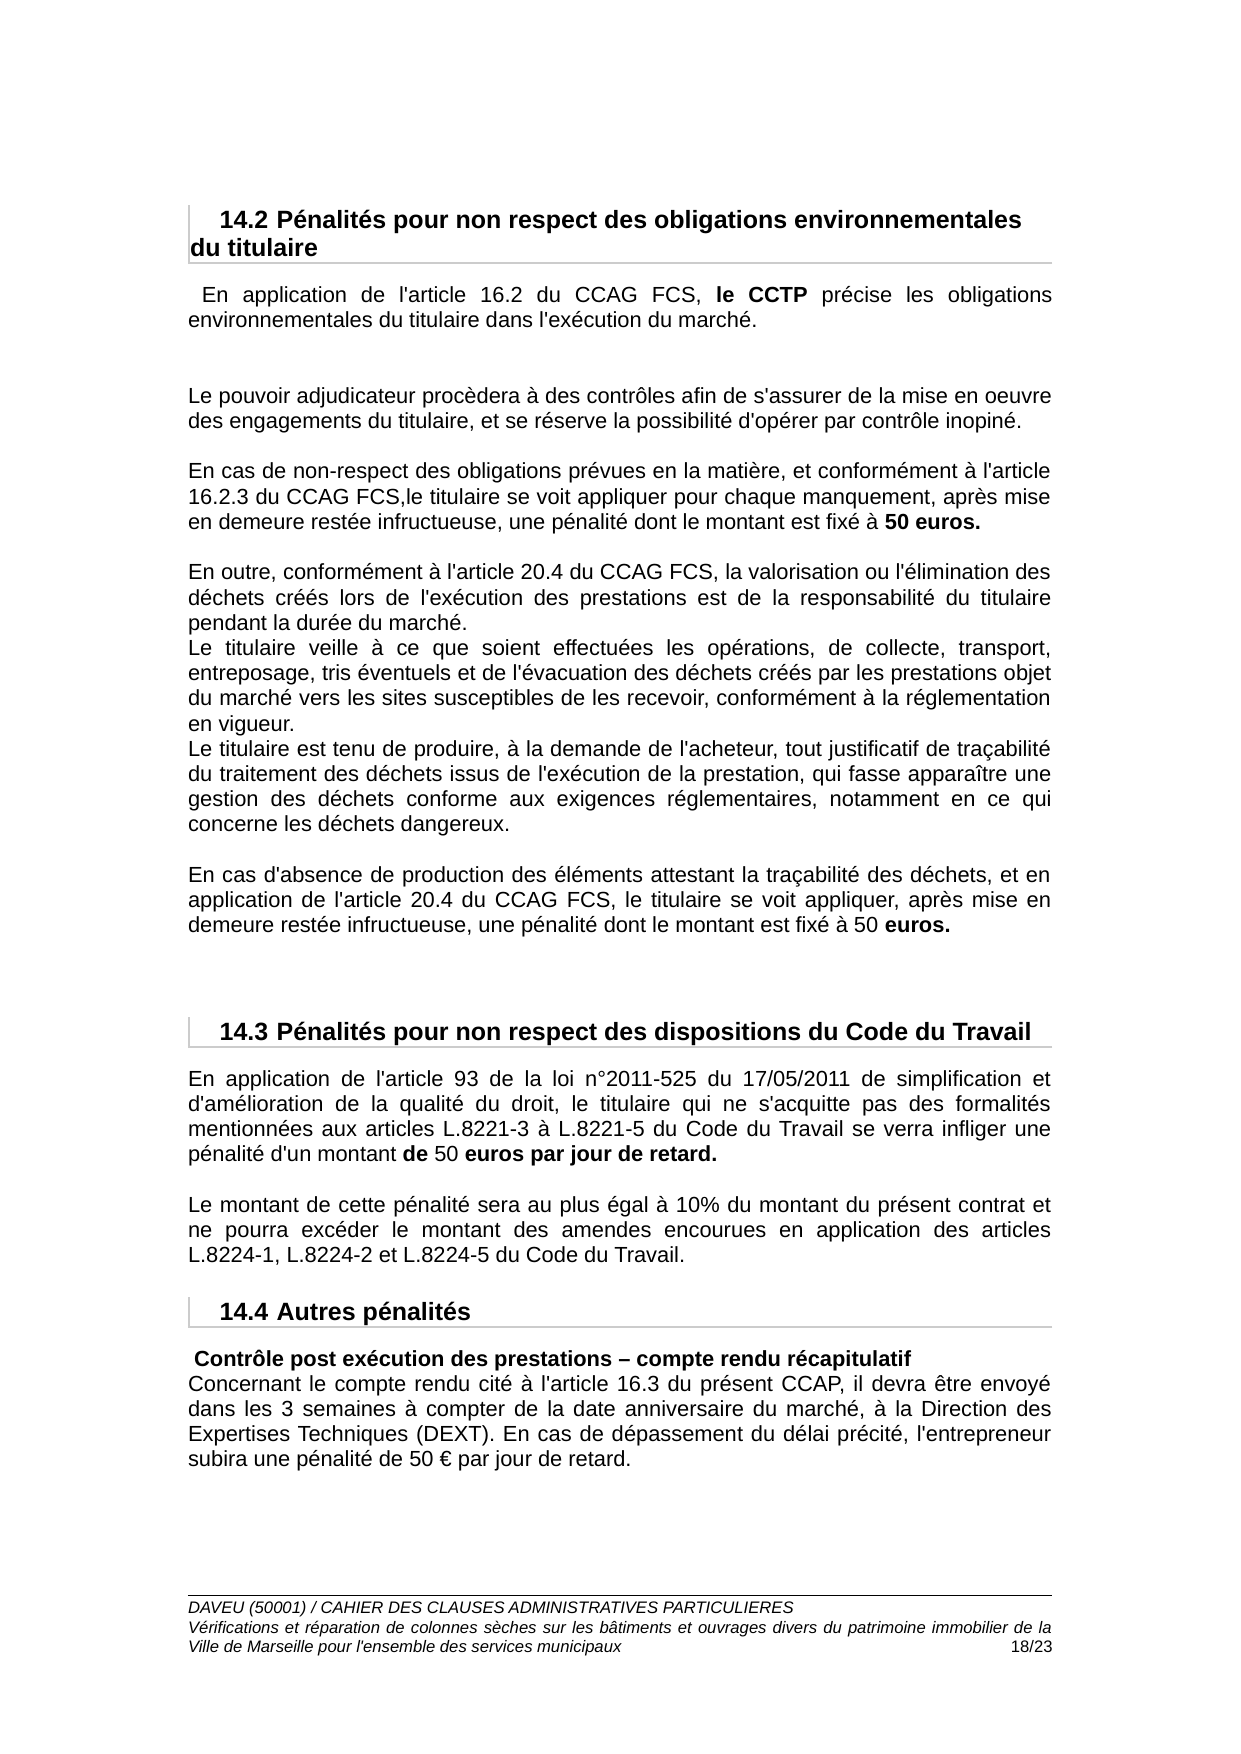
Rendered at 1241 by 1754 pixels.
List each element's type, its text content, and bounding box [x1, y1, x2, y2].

text Le titulaire est tenu de produire, à la demande de l'acheteur, tout justificatif de traçabilité du traitement des déchets issus de l'exécution de la prestation, qui fasse apparaître une gestion des déchets conforme aux exigences réglementaires, notamment en ce qui concerne les déchets dangereux. [188, 736, 1052, 836]
subtitle Autres pénalités [190, 1297, 1052, 1326]
text En outre, conformément à l'article 20.4 du CCAG FCS, la valorisation ou l'élimination des déchets créés lors de l'exécution des prestations est de la responsabilité du titulaire pendant la durée du marché. [188, 559, 1052, 635]
text Concernant le compte rendu cité à l'article 16.3 du présent CCAP, il devra être envoyé dans les 3 semaines à compter de la date anniversaire du marché, à la Direction des Expertises Techniques (DEXT). En cas de dépassement du délai précité, l'entrepreneur subira une pénalité de 50 € par jour de retard. [188, 1371, 1052, 1471]
text En application de l'article 93 de la loi n°2011-525 du 17/05/2011 de simplification et d'amélioration de la qualité du droit, le titulaire qui ne s'acquitte pas des formalités mentionnées aux articles L.8221-3 à L.8221-5 du Code du Travail se verra infliger une pénalité d'un montant de 50 euros par jour de retard. [188, 1066, 1052, 1167]
text Le pouvoir adjudicateur procèdera à des contrôles afin de s'assurer de la mise en oeuvre des engagements du titulaire, et se réserve la possibilité d'opérer par contrôle inopiné. [188, 383, 1052, 433]
subtitle Pénalités pour non respect des dispositions du Code du Travail [190, 1017, 1052, 1046]
text Le titulaire veille à ce que soient effectuées les opérations, de collecte, transport, entreposage, tris éventuels et de l'évacuation des déchets créés par les prestations objet du marché vers les sites susceptibles de les recevoir, conformément à la réglementation en vigueur. [188, 635, 1052, 736]
text Le montant de cette pénalité sera au plus égal à 10% du montant du présent contrat et ne pourra excéder le montant des amendes encourues en application des articles L.8224-1, L.8224-2 et L.8224-5 du Code du Travail. [188, 1192, 1052, 1267]
text En application de l'article 16.2 du CCAG FCS, le CCTP précise les obligations environnementales du titulaire dans l'exécution du marché. [188, 282, 1052, 332]
text Contrôle post exécution des prestations – compte rendu récapitulatif [188, 1345, 1052, 1371]
text En cas de non-respect des obligations prévues en la matière, et conformément à l'article 16.2.3 du CCAG FCS,le titulaire se voit appliquer pour chaque manquement, après mise en demeure restée infructueuse, une pénalité dont le montant est fixé à 50 euros. [188, 458, 1052, 534]
text En cas d'absence de production des éléments attestant la traçabilité des déchets, et en application de l'article 20.4 du CCAG FCS, le titulaire se voit appliquer, après mise en demeure restée infructueuse, une pénalité dont le montant est fixé à 50 euros. [188, 862, 1052, 937]
subtitle Pénalités pour non respect des obligations environnementales du titulaire [188, 204, 1052, 262]
